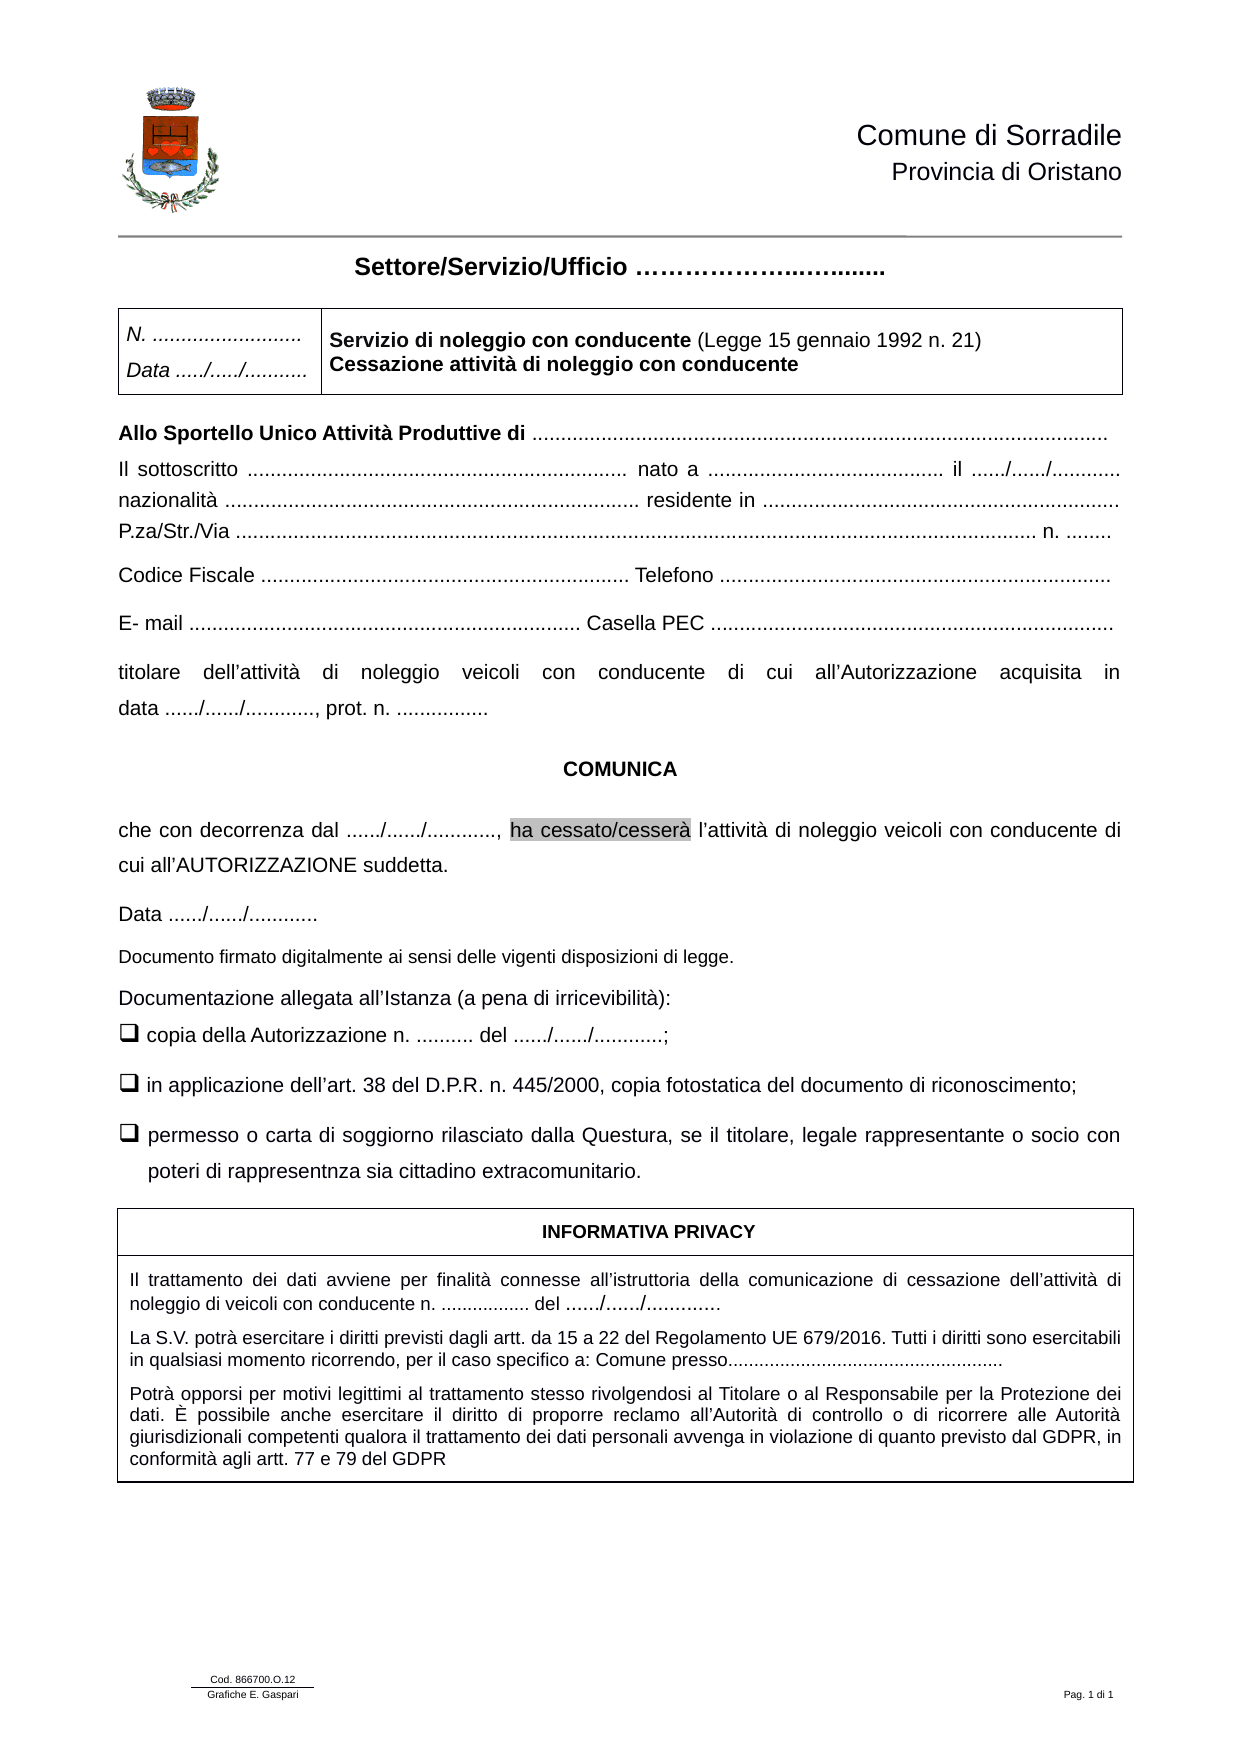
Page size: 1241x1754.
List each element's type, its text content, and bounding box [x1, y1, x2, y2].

text Documento firmato digitalmente ai sensi delle vigenti disposizioni di legge. [118, 945, 1122, 967]
subtitle  copia della Autorizzazione n. .......... del ....../....../............; [118, 1022, 1122, 1047]
text Comune di Sorradile [224, 118, 1122, 152]
text E- mail .................................................................... Casella PEC ...................................................................... [118, 611, 1122, 635]
text che con decorrenza dal ....../....../............, ha cessato/cesserà l’attività di noleggio veicoli con conducente di cui all’AUTORIZZAZIONE suddetta. [118, 817, 1122, 877]
table_header INFORMATIVA PRIVACY [118, 1209, 1133, 1255]
picture [122, 87, 224, 219]
table_header N. .......................... Data ...../...../........... [119, 309, 321, 394]
text Allo Sportello Unico Attività Produttive di .................................................................................................... [118, 420, 1122, 444]
text Il sottoscritto .................................................................. nato a ......................................... il ....../....../............ nazionalità ........................................................................ residente in .............................................................. P.za/Str./Via ........................................................................................................................................... n. ........ [118, 457, 1122, 543]
text titolare dell’attività di noleggio veicoli con conducente di cui all’Autorizzazione acquisita in data ....../....../............, prot. n. ................ [118, 659, 1122, 719]
table_cell Il trattamento dei dati avviene per finalità connesse all’istruttoria della comunicazione di cessazione dell’attività di noleggio di veicoli con conducente n. ................. del ....../....../............. La S.V. potrà esercitare i diritti previsti dagli artt. da 15 a 22 del Regolamento UE 679/2016. Tutti i diritti sono esercitabili in qualsiasi momento ricorrendo, per il caso specifico a: Comune presso..................................................... Potrà opporsi per motivi legittimi al trattamento stesso rivolgendosi al Titolare o al Responsabile per la Protezione dei dati. È possibile anche esercitare il diritto di proporre reclamo all’Autorità di controllo o di ricorrere alle Autorità giurisdizionali competenti qualora il trattamento dei dati personali avvenga in violazione di quanto previsto dal GDPR, in conformità agli artt. 77 e 79 del GDPR [118, 1256, 1133, 1481]
table_header Servizio di noleggio con conducente (Legge 15 gennaio 1992 n. 21) Cessazione attività di noleggio con conducente [322, 309, 1122, 394]
subtitle  in applicazione dell’art. 38 del D.P.R. n. 445/2000, copia fotostatica del documento di riconoscimento; [118, 1072, 1122, 1097]
subtitle  permesso o carta di soggiorno rilasciato dalla Questura, se il titolare, legale rappresentante o socio con poteri di rappresentnza sia cittadino extracomunitario. [118, 1122, 1122, 1183]
text Settore/Servizio/Ufficio ………………...…........ [118, 252, 1122, 281]
text Codice Fiscale ................................................................ Telefono .................................................................... [118, 563, 1122, 587]
text COMUNICA [118, 756, 1122, 780]
text Provincia di Oristano [224, 157, 1122, 185]
text Data ....../....../............ [118, 902, 1122, 926]
text Documentazione allegata all’Istanza (a pena di irricevibilità): [118, 986, 1122, 1010]
